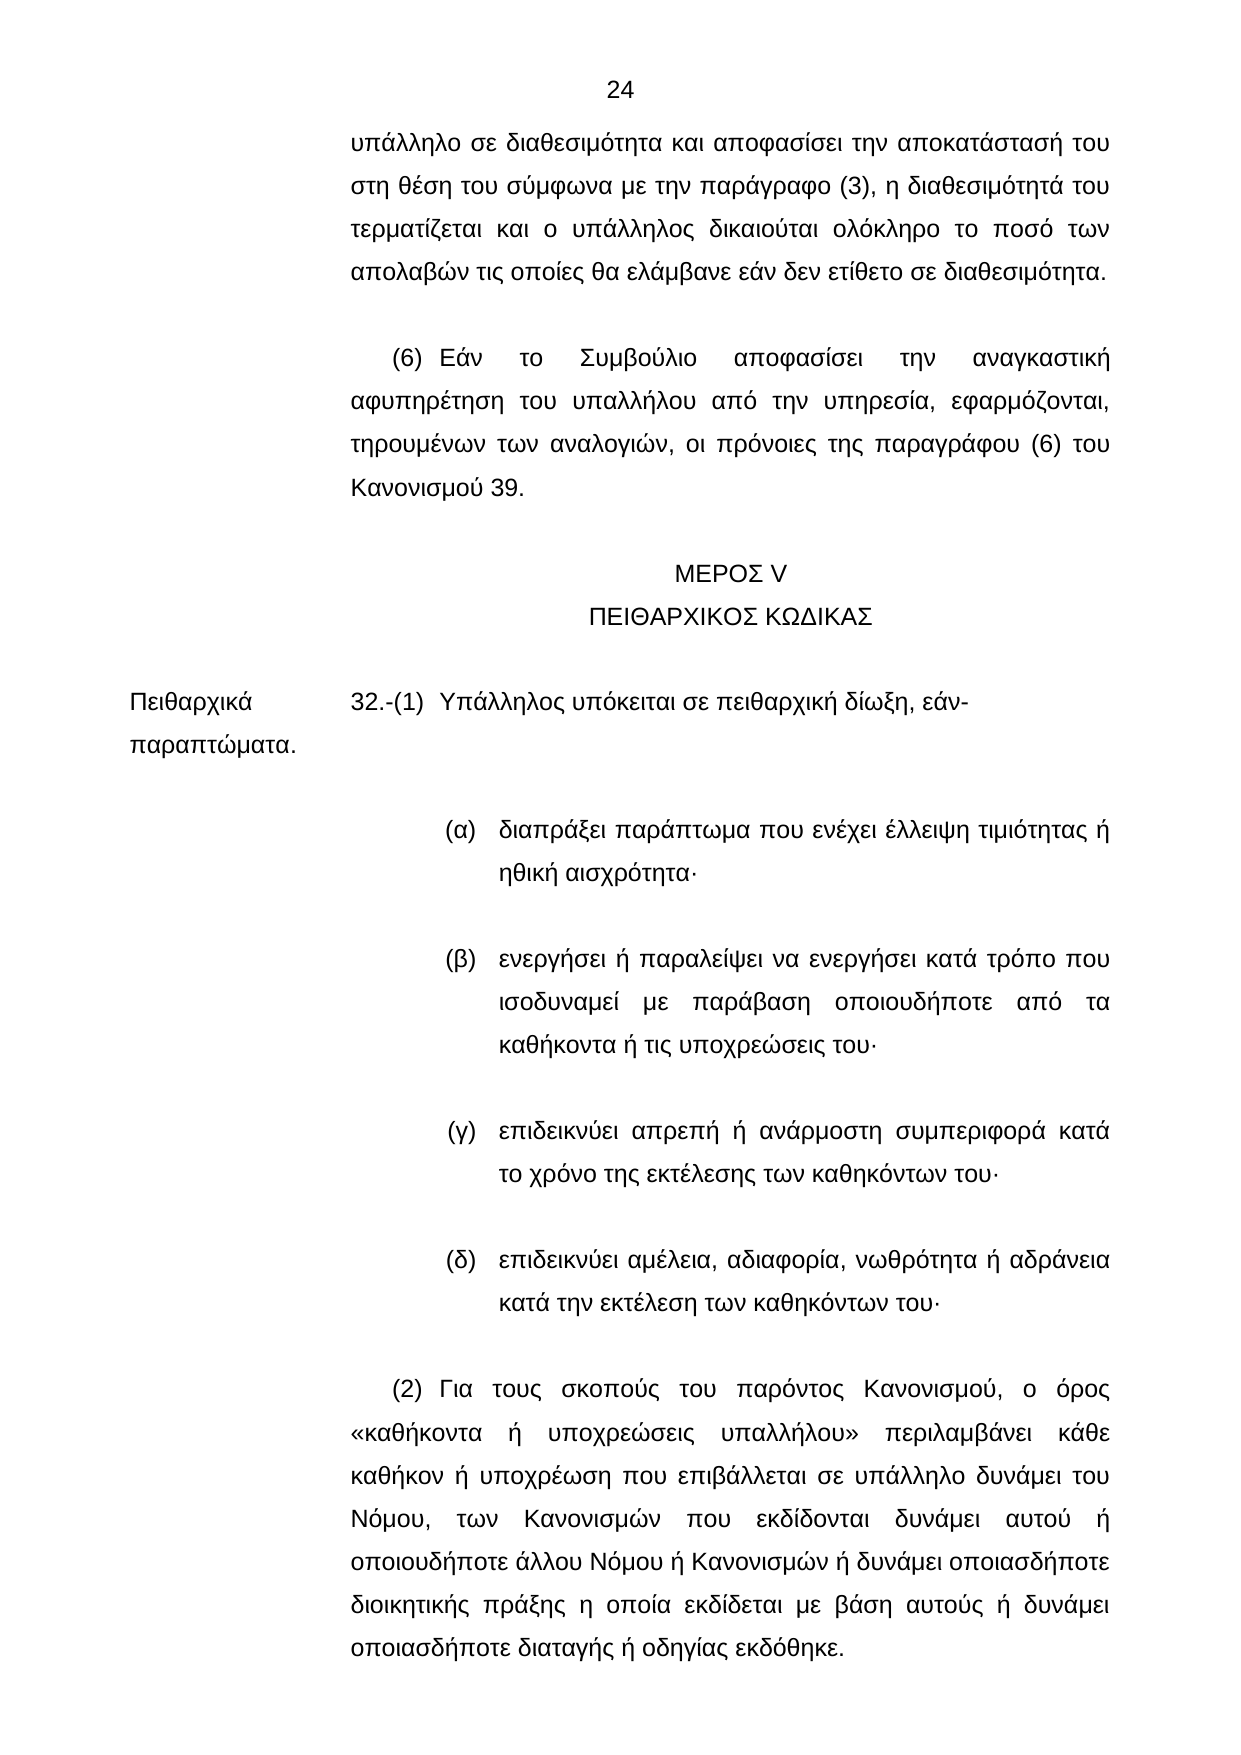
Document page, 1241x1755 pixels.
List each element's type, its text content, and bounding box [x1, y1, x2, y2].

table_cell [487, 901, 1122, 944]
table_cell [339, 772, 1122, 814]
table_cell [118, 1116, 339, 1202]
table_cell (2) Για τους σκοπούς του παρόντος Κανονισμού, ο όρος «καθήκοντα ή υποχρεώσεις υπαλλήλου» περιλαμβάνει κάθε καθήκον ή υποχρέωση που επιβάλλεται σε υπάλληλο δυνάμει του Νόμου, των Κανονισμών που εκδίδονται δυνάμει αυτού ή οποιουδήποτε άλλου Νόμου ή Κανονισμών ή δυνάμει οποιασδήποτε διοικητικής πράξης η οποία εκδίδεται με βάση αυτούς ή δυνάμει οποιασδήποτε διαταγής ή οδηγίας εκδόθηκε. [339, 1374, 1122, 1676]
table_cell ΜΕΡΟΣ V ΠΕΙΘΑΡΧΙΚΟΣ ΚΩΔΙΚΑΣ [339, 559, 1122, 643]
table_cell επιδεικνύει απρεπή ή ανάρμοστη συμπεριφορά κατά το χρόνο της εκτέλεσης των καθηκόντων του· [487, 1116, 1122, 1202]
table_cell [118, 644, 339, 687]
table_cell [118, 1331, 339, 1374]
table_cell [118, 772, 339, 814]
table_cell Πειθαρχικά παραπτώματα. [118, 687, 339, 772]
table_cell [118, 1374, 339, 1676]
table_cell [339, 1073, 487, 1116]
table_cell [118, 300, 339, 343]
table_cell (γ) [339, 1116, 487, 1202]
table_cell [118, 343, 339, 516]
table_cell [118, 815, 339, 901]
table_cell [487, 1202, 1122, 1245]
table_cell διαπράξει παράπτωμα που ενέχει έλλειψη τιμιότητας ή ηθική αισχρότητα· [487, 815, 1122, 901]
table_cell [118, 1245, 339, 1331]
table_cell [339, 901, 487, 944]
table_cell (6) Εάν το Συμβούλιο αποφασίσει την αναγκαστική αφυπηρέτηση του υπαλλήλου από την υπηρεσία, εφαρμόζονται, τηρουμένων των αναλογιών, οι πρόνοιες της παραγράφου (6) του Κανονισμού 39. [339, 343, 1122, 516]
table_cell [118, 516, 339, 558]
table_cell [118, 944, 339, 1073]
table_cell ενεργήσει ή παραλείψει να ενεργήσει κατά τρόπο που ισοδυναμεί με παράβαση οποιουδήποτε από τα καθήκοντα ή τις υποχρεώσεις του· [487, 944, 1122, 1073]
table_cell [487, 1073, 1122, 1116]
table_cell [339, 516, 1122, 558]
table_cell (δ) [339, 1245, 487, 1331]
table_cell [339, 1331, 1122, 1374]
table_cell 32.-(1) Υπάλληλος υπόκειται σε πειθαρχική δίωξη, εάν- [339, 687, 1122, 772]
table_cell υπάλληλο σε διαθεσιμότητα και αποφασίσει την αποκατάστασή του στη θέση του σύμφωνα με την παράγραφο (3), η διαθεσιμότητά του τερματίζεται και ο υπάλληλος δικαιούται ολόκληρο το ποσό των απολαβών τις οποίες θα ελάμβανε εάν δεν ετίθετο σε διαθεσιμότητα. [339, 128, 1122, 300]
table_cell [339, 644, 1122, 687]
table_cell [118, 901, 339, 944]
table_cell (α) [339, 815, 487, 901]
table_cell [118, 128, 339, 300]
table_cell [118, 1202, 339, 1245]
table_cell [339, 300, 1122, 343]
table_cell (β) [339, 944, 487, 1073]
table_cell επιδεικνύει αμέλεια, αδιαφορία, νωθρότητα ή αδράνεια κατά την εκτέλεση των καθηκόντων του· [487, 1245, 1122, 1331]
table_cell [118, 559, 339, 643]
table_cell [339, 1202, 487, 1245]
table_cell [118, 1073, 339, 1116]
